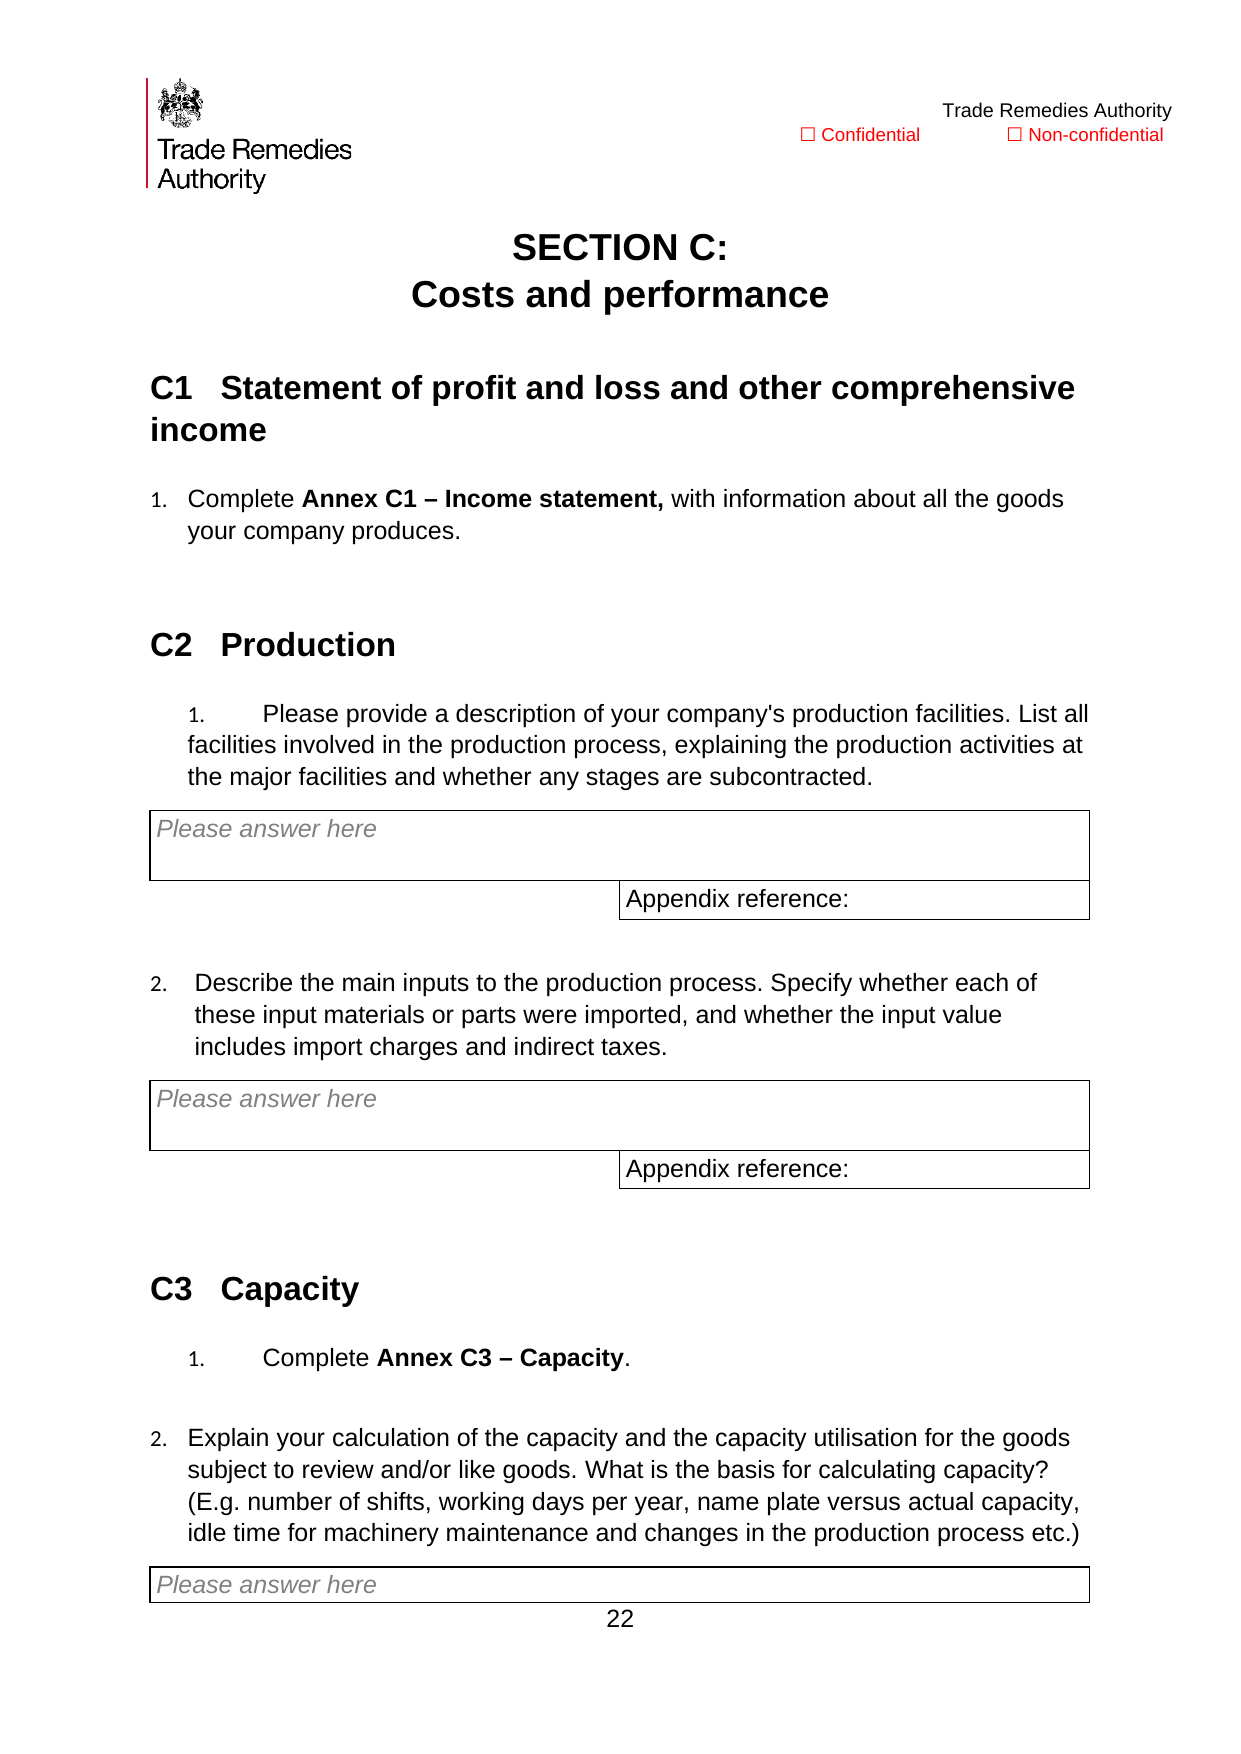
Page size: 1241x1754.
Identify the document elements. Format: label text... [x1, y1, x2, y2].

table_header Please answer here [151, 1568, 1089, 1602]
table_cell Appendix reference: [620, 1151, 1089, 1188]
table_header Please answer here [151, 1081, 1089, 1150]
list Please provide a description of your company's production facilities. List all facilities involved in the production process, explaining the production activities at the major facilities and whether any stages are subcontracted. [187, 698, 1090, 791]
subtitle C2 Production [150, 625, 1090, 663]
table_cell [150, 1151, 619, 1188]
list Describe the main inputs to the production process. Specify whether each of these input materials or parts were imported, and whether the input value includes import charges and indirect taxes. [150, 968, 1090, 1060]
subtitle C3 Capacity [150, 1269, 1090, 1307]
list Complete Annex C3 – Capacity. [187, 1343, 1090, 1372]
subtitle SECTION C: Costs and performance [150, 225, 1090, 316]
subtitle C1 Statement of profit and loss and other comprehensive income [150, 368, 1090, 449]
table_header Please answer here [151, 811, 1089, 880]
table_cell [150, 881, 619, 919]
table_cell Appendix reference: [620, 881, 1089, 919]
list Complete Annex C1 – Income statement, with information about all the goods your company produces. [150, 484, 1090, 545]
list Explain your calculation of the capacity and the capacity utilisation for the goods subject to review and/or like goods. What is the basis for calculating capacity? (E.g. number of shifts, working days per year, name plate versus actual capacity, idle time for machinery maintenance and changes in the production process etc.) [150, 1423, 1090, 1547]
